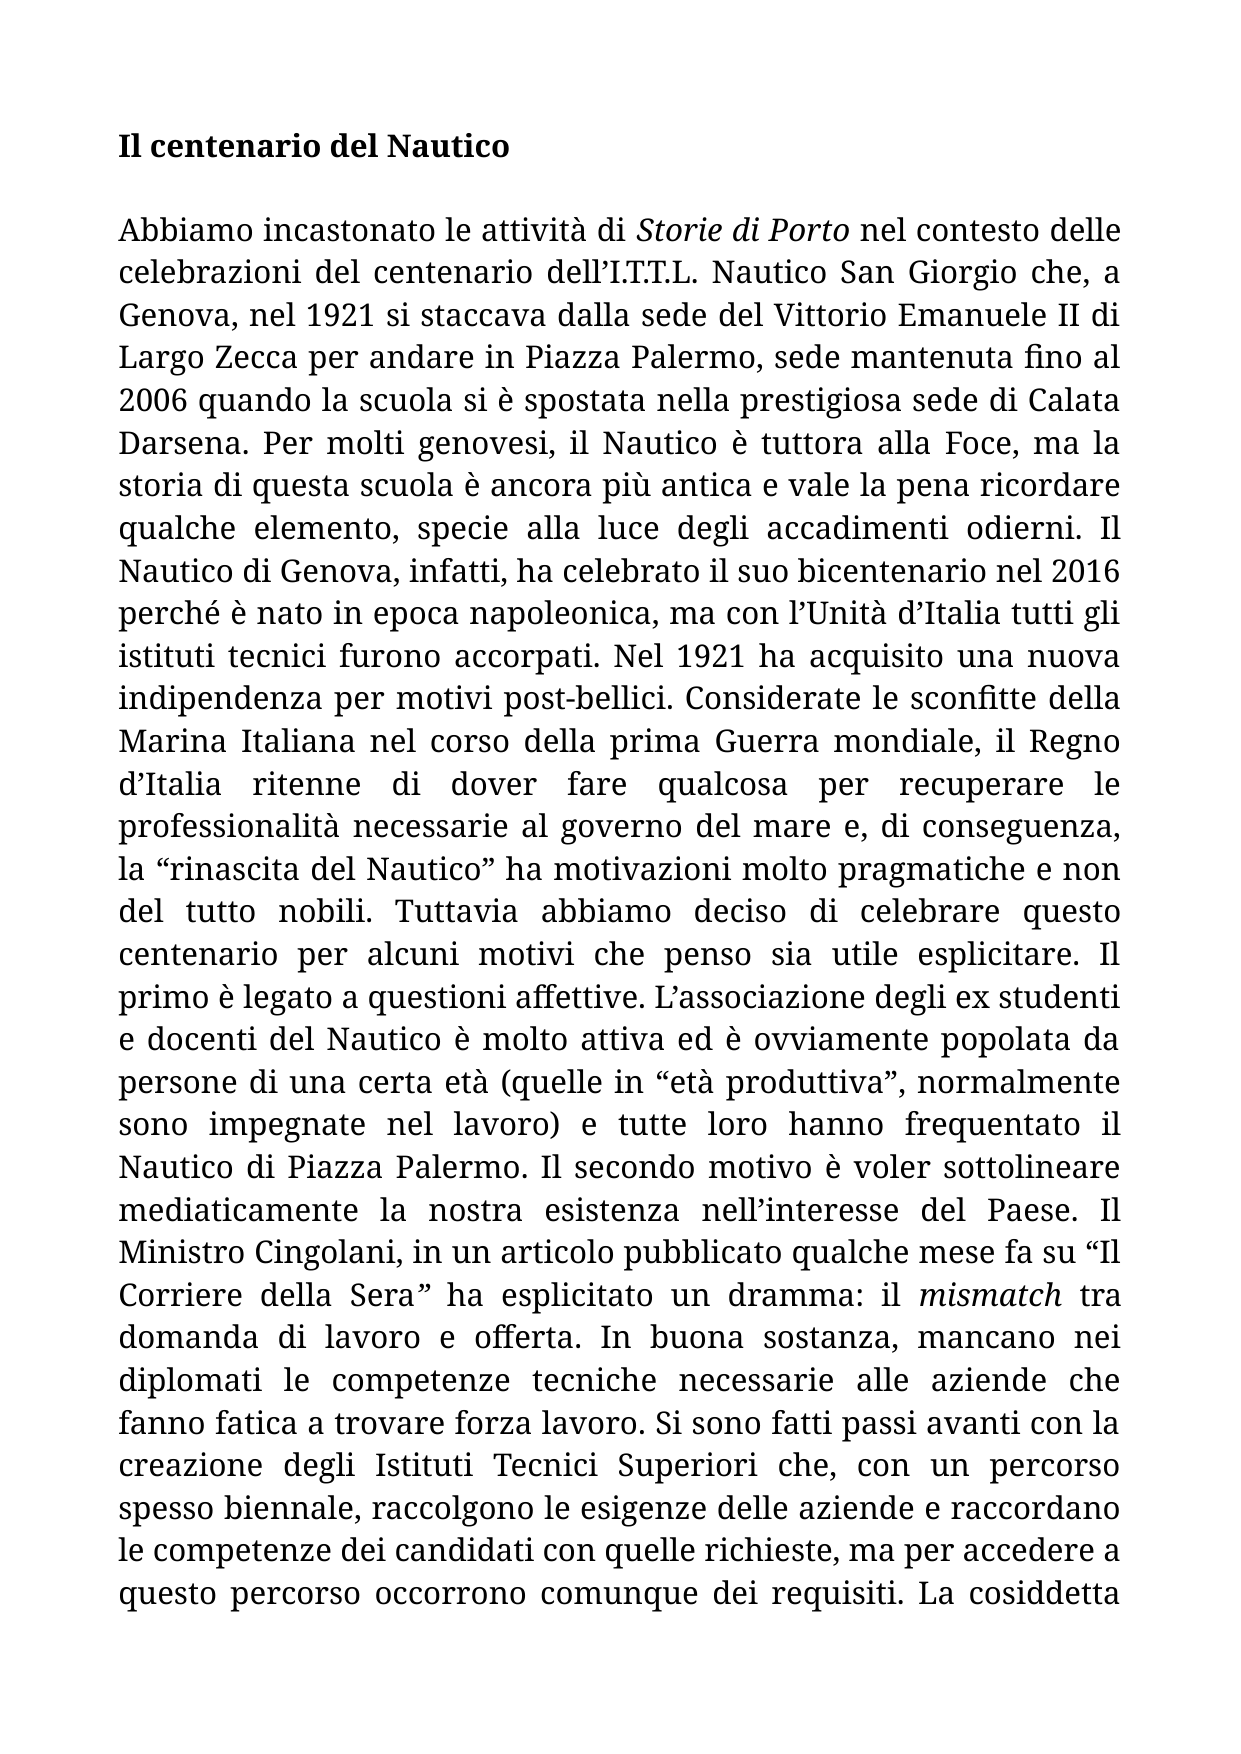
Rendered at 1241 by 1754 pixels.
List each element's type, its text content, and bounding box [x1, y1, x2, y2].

text Abbiamo incastonato le attività di Storie di Porto nel contesto delle celebrazioni del centenario dell’I.T.T.L. Nautico San Giorgio che, a Genova, nel 1921 si staccava dalla sede del Vittorio Emanuele II di Largo Zecca per andare in Piazza Palermo, sede mantenuta fino al 2006 quando la scuola si è spostata nella prestigiosa sede di Calata Darsena. Per molti genovesi, il Nautico è tuttora alla Foce, ma la storia di questa scuola è ancora più antica e vale la pena ricordare qualche elemento, specie alla luce degli accadimenti odierni. Il Nautico di Genova, infatti, ha celebrato il suo bicentenario nel 2016 perché è nato in epoca napoleonica, ma con l’Unità d’Italia tutti gli istituti tecnici furono accorpati. Nel 1921 ha acquisito una nuova indipendenza per motivi post-bellici. Considerate le sconfitte della Marina Italiana nel corso della prima Guerra mondiale, il Regno d’Italia ritenne di dover fare qualcosa per recuperare le professionalità necessarie al governo del mare e, di conseguenza, la “rinascita del Nautico” ha motivazioni molto pragmatiche e non del tutto nobili. Tuttavia abbiamo deciso di celebrare questo centenario per alcuni motivi che penso sia utile esplicitare. Il primo è legato a questioni affettive. L’associazione degli ex studenti e docenti del Nautico è molto attiva ed è ovviamente popolata da persone di una certa età (quelle in “età produttiva”, normalmente sono impegnate nel lavoro) e tutte loro hanno frequentato il Nautico di Piazza Palermo. Il secondo motivo è voler sottolineare mediaticamente la nostra esistenza nell’interesse del Paese. Il Ministro Cingolani, in un articolo pubblicato qualche mese fa su “Il Corriere della Sera” ha esplicitato un dramma: il mismatch tra domanda di lavoro e offerta. In buona sostanza, mancano nei diplomati le competenze tecniche necessarie alle aziende che fanno fatica a trovare forza lavoro. Si sono fatti passi avanti con la creazione degli Istituti Tecnici Superiori che, con un percorso spesso biennale, raccolgono le esigenze delle aziende e raccordano le competenze dei candidati con quelle richieste, ma per accedere a questo percorso occorrono comunque dei requisiti. La cosiddetta [118, 208, 1122, 1614]
text Il centenario del Nautico [118, 124, 1122, 167]
